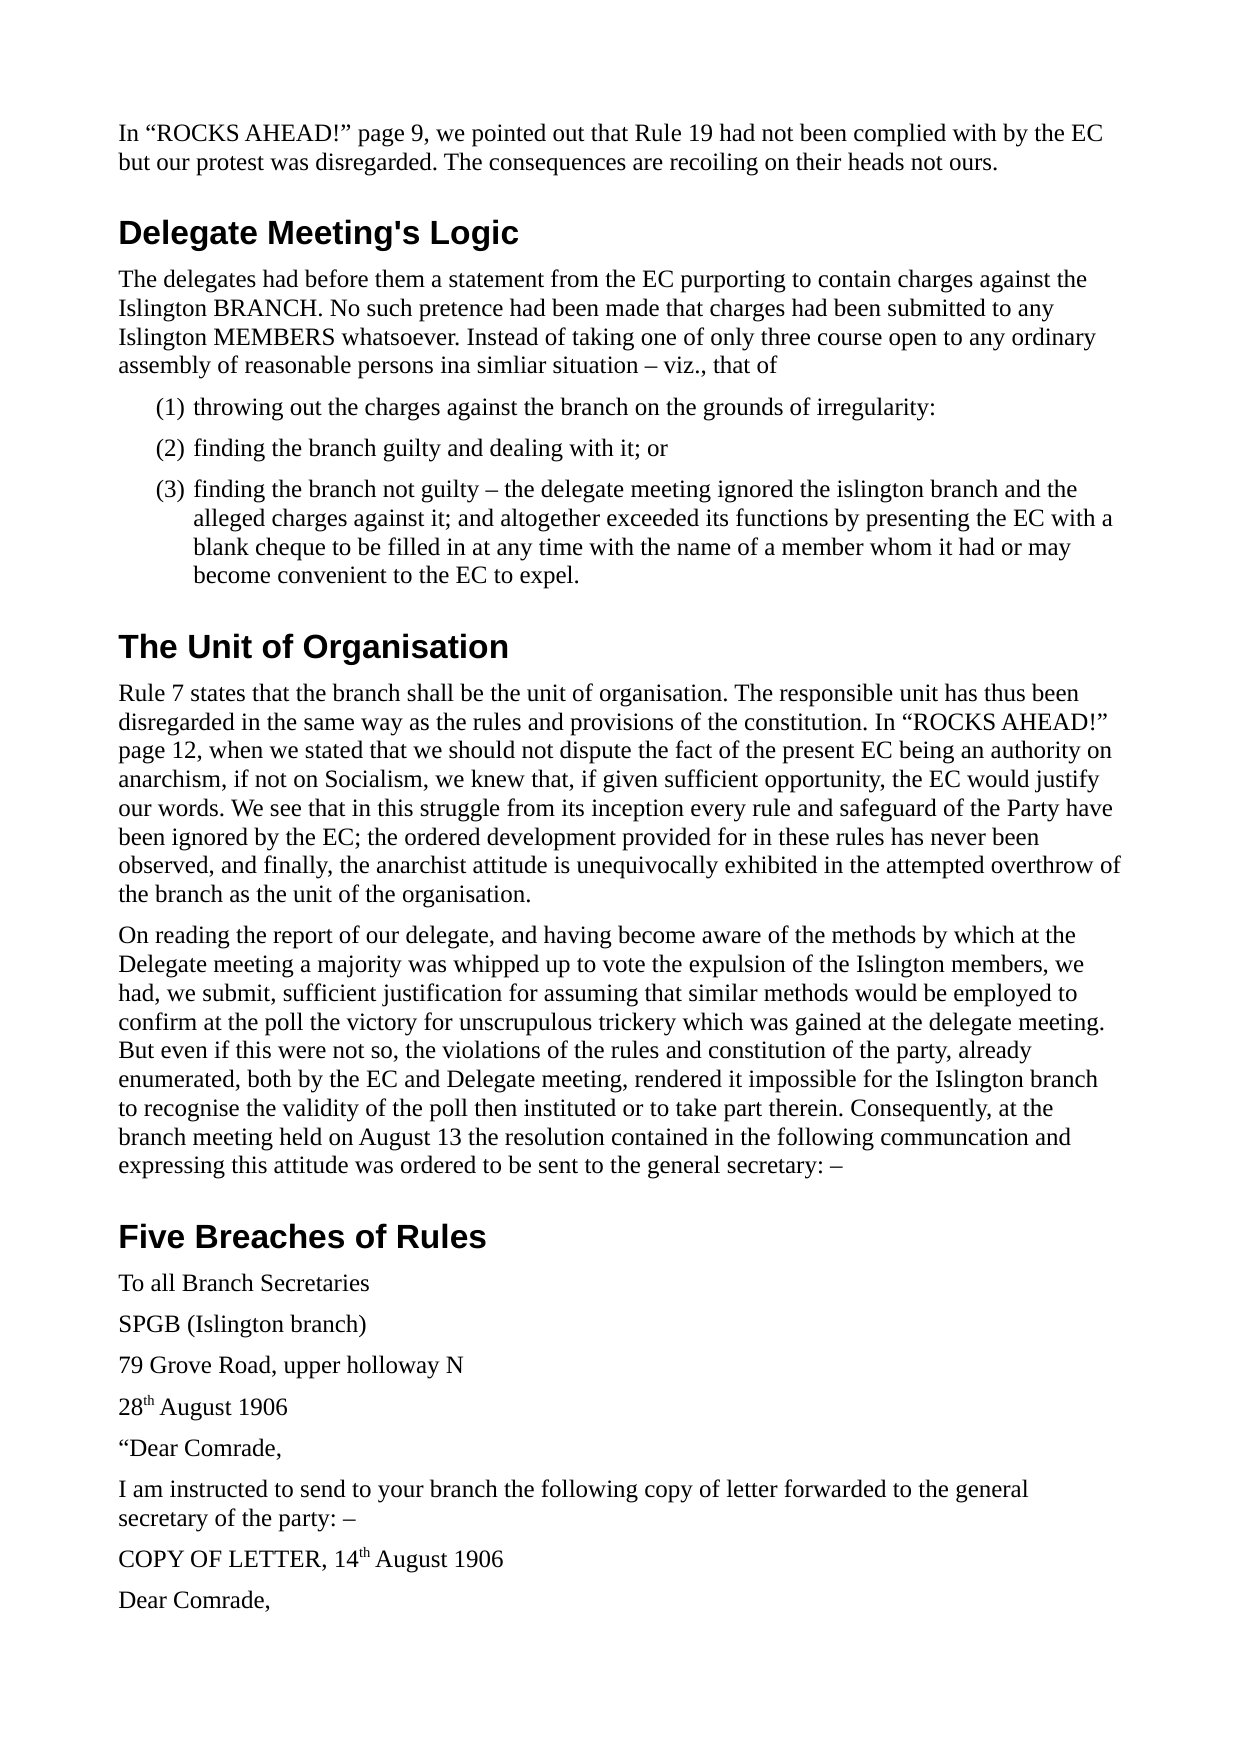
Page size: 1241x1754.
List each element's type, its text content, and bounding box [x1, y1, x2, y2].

subtitle Five Breaches of Rules [118, 1217, 1122, 1255]
text I am instructed to send to your branch the following copy of letter forwarded to the general secretary of the party: – [118, 1474, 1122, 1532]
text SPGB (Islington branch) [118, 1309, 1122, 1338]
list finding the branch guilty and dealing with it; or [156, 433, 1122, 462]
list finding the branch not guilty – the delegate meeting ignored the islington branch and the alleged charges against it; and altogether exceeded its functions by presenting the EC with a blank cheque to be filled in at any time with the name of a member whom it had or may become convenient to the EC to expel. [156, 474, 1122, 589]
subtitle The Unit of Organisation [118, 627, 1122, 665]
list throwing out the charges against the branch on the grounds of irregularity: [156, 392, 1122, 421]
subtitle Delegate Meeting's Logic [118, 213, 1122, 252]
text COPY OF LETTER, 14th August 1906 [118, 1544, 1122, 1573]
text “Dear Comrade, [118, 1433, 1122, 1462]
text 79 Grove Road, upper holloway N [118, 1350, 1122, 1379]
text 28th August 1906 [118, 1392, 1122, 1420]
text To all Branch Secretaries [118, 1268, 1122, 1297]
text On reading the report of our delegate, and having become aware of the methods by which at the Delegate meeting a majority was whipped up to vote the expulsion of the Islington members, we had, we submit, sufficient justification for assuming that similar methods would be employed to confirm at the poll the victory for unscrupulous trickery which was gained at the delegate meeting. But even if this were not so, the violations of the rules and constitution of the party, already enumerated, both by the EC and Delegate meeting, rendered it impossible for the Islington branch to recognise the validity of the poll then instituted or to take part therein. Consequently, at the branch meeting held on August 13 the resolution contained in the following communcation and expressing this attitude was ordered to be sent to the general secretary: – [118, 920, 1122, 1179]
text Rule 7 states that the branch shall be the unit of organisation. The responsible unit has thus been disregarded in the same way as the rules and provisions of the constitution. In “ROCKS AHEAD!” page 12, when we stated that we should not dispute the fact of the present EC being an authority on anarchism, if not on Socialism, we knew that, if given sufficient opportunity, the EC would justify our words. We see that in this struggle from its inception every rule and safeguard of the Party have been ignored by the EC; the ordered development provided for in these rules has never been observed, and finally, the anarchist attitude is unequivocally exhibited in the attempted overthrow of the branch as the unit of the organisation. [118, 678, 1122, 908]
text The delegates had before them a statement from the EC purporting to contain charges against the Islington BRANCH. No such pretence had been made that charges had been submitted to any Islington MEMBERS whatsoever. Instead of taking one of only three course open to any ordinary assembly of reasonable persons ina simliar situation – viz., that of [118, 264, 1122, 379]
text Dear Comrade, [118, 1585, 1122, 1614]
text In “ROCKS AHEAD!” page 9, we pointed out that Rule 19 had not been complied with by the EC but our protest was disregarded. The consequences are recoiling on their heads not ours. [118, 118, 1122, 176]
